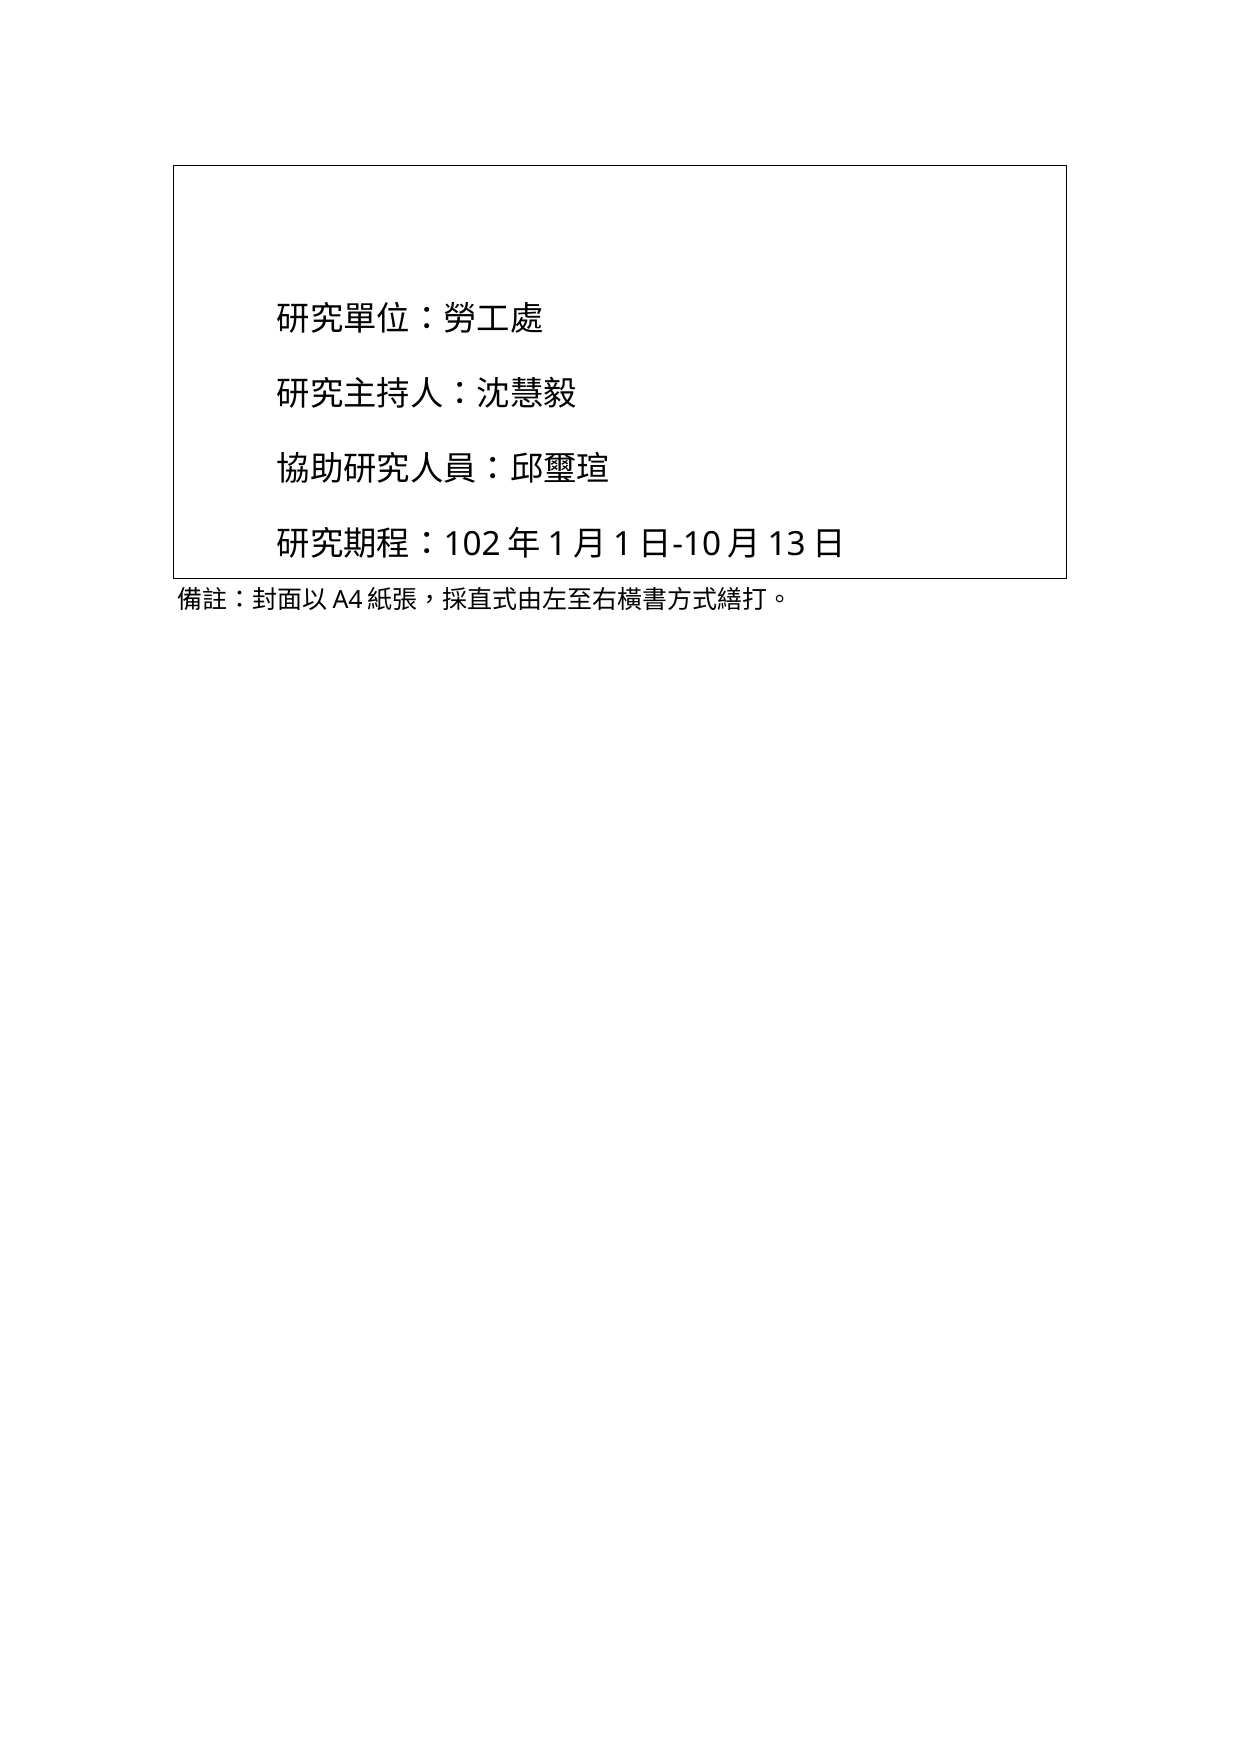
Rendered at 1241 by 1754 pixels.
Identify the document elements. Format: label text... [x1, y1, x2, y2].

table_header 彰化縣政府102年度自行研究報告 ○ ○ 裝 ○ ○ 訂 ○ ○ 處 ○ ○ 研究單位：勞工處 研究主持人：沈慧毅 協助研究人員：邱璽瑄 研究期程：102年1月1日-10月13日 [174, 166, 1066, 578]
text 備註：封面以A4紙張，採直式由左至右橫書方式繕打。 [177, 579, 1063, 617]
